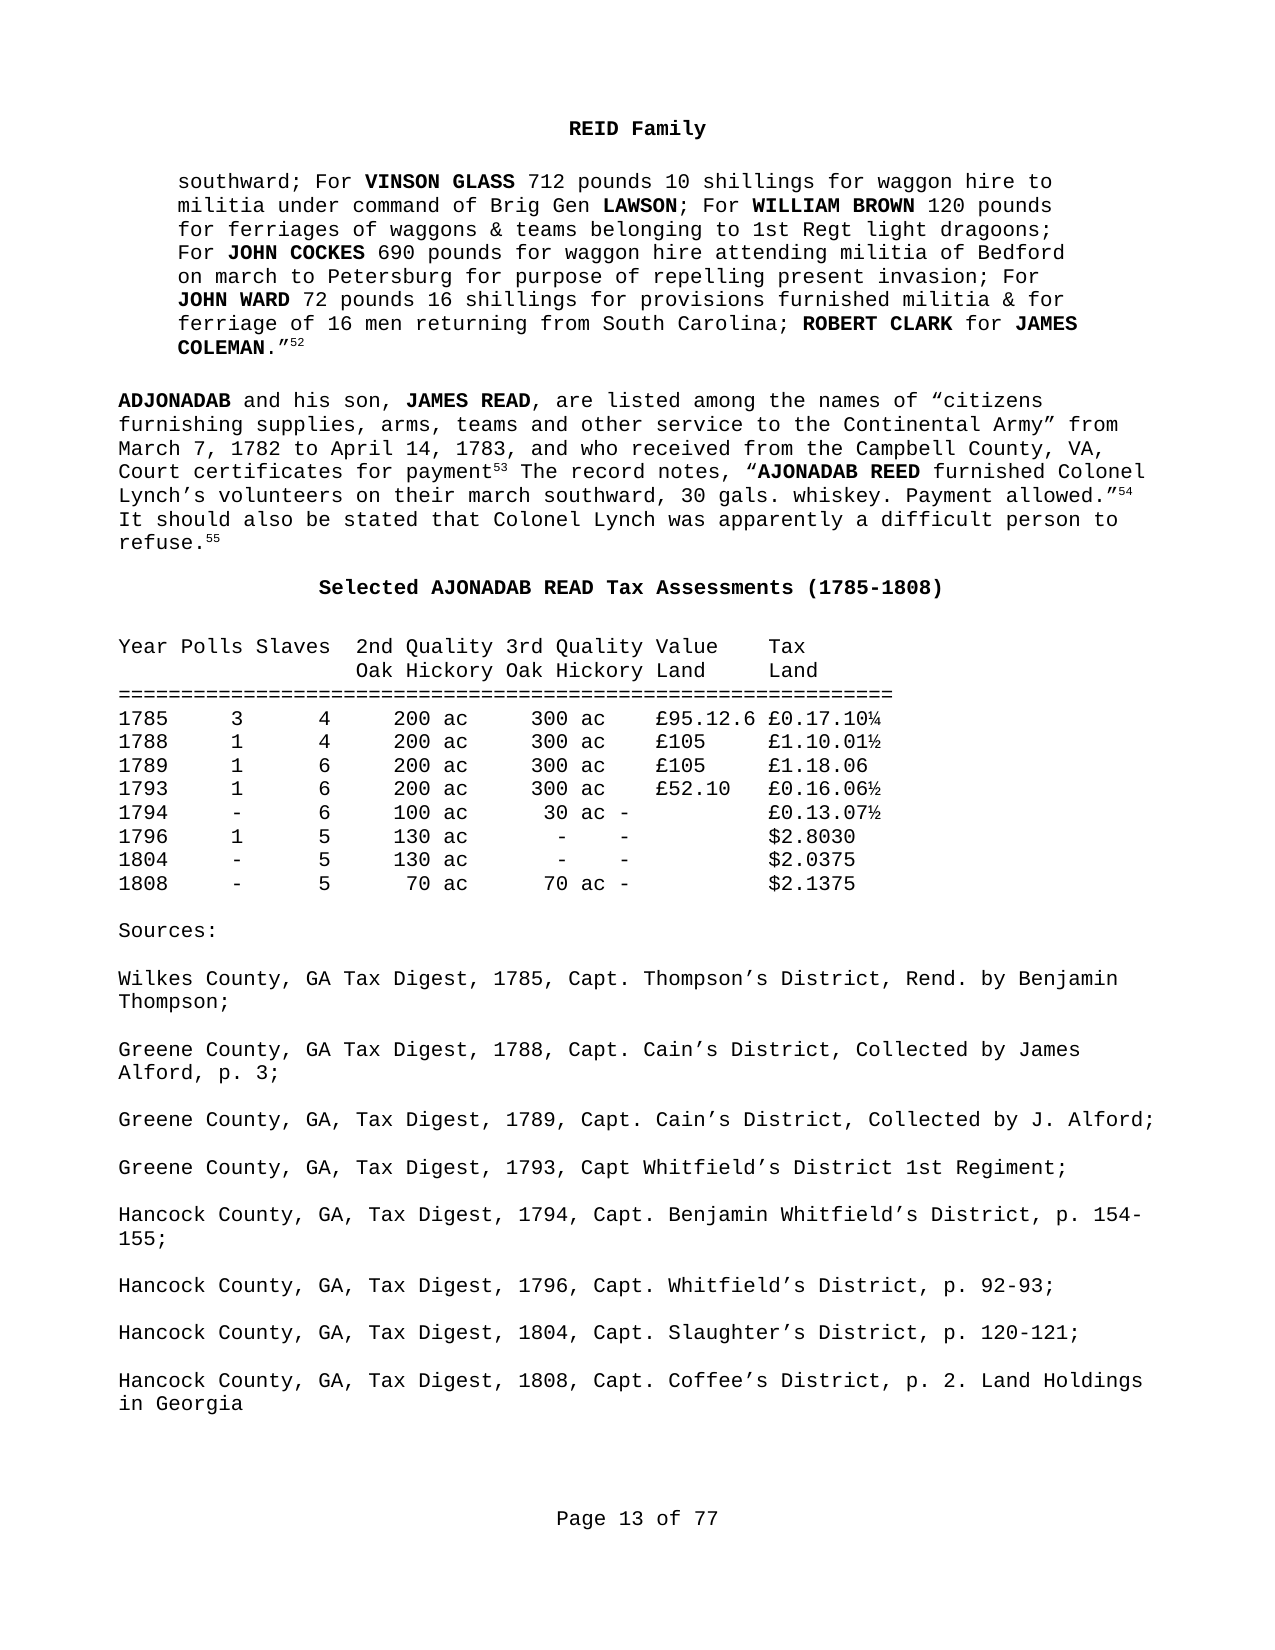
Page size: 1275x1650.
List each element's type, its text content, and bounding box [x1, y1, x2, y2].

text 1793 1 6 200 ac 300 ac £52.10 £0.16.06½ [118, 778, 1157, 802]
text Oak Hickory Oak Hickory Land Land [118, 660, 1157, 684]
text Greene County, GA, Tax Digest, 1793, Capt Whitfield’s District 1st Regiment; [118, 1157, 1157, 1180]
text 1808 - 5 70 ac 70 ac - $2.1375 [118, 873, 1157, 897]
text Hancock County, GA, Tax Digest, 1808, Capt. Coffee’s District, p. 2. Land Holdings in Georgia [118, 1369, 1157, 1417]
text 1796 1 5 130 ac - - $2.8030 [118, 826, 1157, 849]
subtitle Selected Ajonadab Read Tax Assessments (1785-1808) [118, 577, 1157, 600]
text Greene County, GA Tax Digest, 1788, Capt. Cain’s District, Collected by James Alford, p. 3; [118, 1038, 1157, 1086]
text Year Polls Slaves 2nd Quality 3rd Quality Value Tax [118, 637, 1157, 660]
text 1785 3 4 200 ac 300 ac £95.12.6 £0.17.10¼ [118, 707, 1157, 731]
text 1794 - 6 100 ac 30 ac - £0.13.07½ [118, 802, 1157, 826]
text southward; For Vinson Glass 712 pounds 10 shillings for waggon hire to militia under command of Brig Gen Lawson; For William Brown 120 pounds for ferriages of waggons & teams belonging to 1st Regt light dragoons; For John Cockes 690 pounds for waggon hire attending militia of Bedford on march to Petersburg for purpose of repelling present invasion; For John Ward 72 pounds 16 shillings for provisions furnished militia & for ferriage of 16 men returning from South Carolina; ROBERT Clark for JamES Coleman.”52 [177, 171, 1098, 360]
text Adjonadab and his son, James Read, are listed among the names of “citizens furnishing supplies, arms, teams and other service to the Continental Army” from March 7, 1782 to April 14, 1783, and who received from the Campbell County, VA, Court certificates for payment53 The record notes, “Ajonadab Reed furnished Colonel Lynch’s volunteers on their march southward, 30 gals. whiskey. Payment allowed.”54 It should also be stated that Colonel Lynch was apparently a difficult person to refuse.55 [118, 390, 1157, 556]
text Wilkes County, GA Tax Digest, 1785, Capt. Thompson’s District, Rend. by Benjamin Thompson; [118, 968, 1157, 1015]
text Hancock County, GA, Tax Digest, 1796, Capt. Whitfield’s District, p. 92-93; [118, 1275, 1157, 1299]
text Sources: [118, 920, 1157, 944]
text Hancock County, GA, Tax Digest, 1804, Capt. Slaughter’s District, p. 120-121; [118, 1322, 1157, 1346]
text 1789 1 6 200 ac 300 ac £105 £1.18.06 [118, 755, 1157, 778]
text 1804 - 5 130 ac - - $2.0375 [118, 849, 1157, 873]
text ============================================================== [118, 684, 1157, 707]
text 1788 1 4 200 ac 300 ac £105 £1.10.01½ [118, 731, 1157, 755]
text Greene County, GA, Tax Digest, 1789, Capt. Cain’s District, Collected by J. Alford; [118, 1109, 1157, 1133]
text Hancock County, GA, Tax Digest, 1794, Capt. Benjamin Whitfield’s District, p. 154-155; [118, 1204, 1157, 1251]
